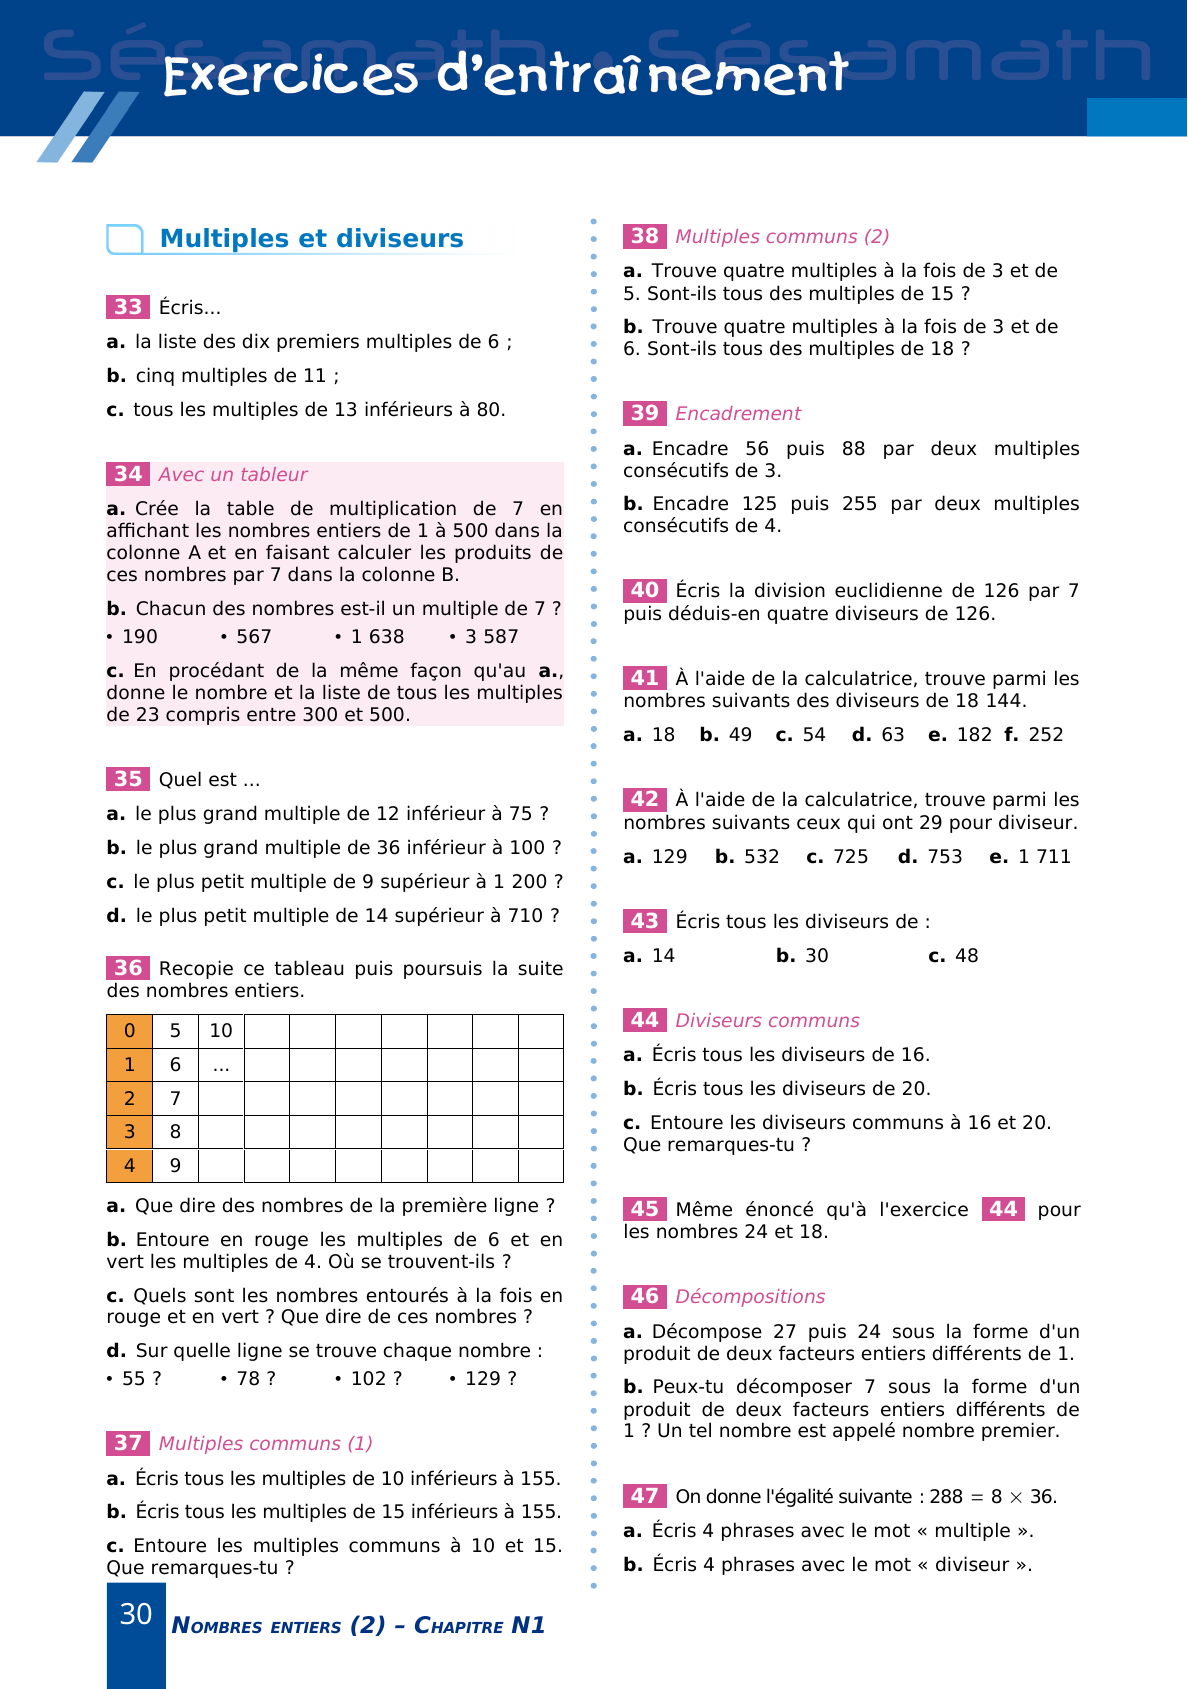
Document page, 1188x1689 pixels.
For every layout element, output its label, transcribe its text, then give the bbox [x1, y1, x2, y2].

list Multiples communs (2) [667, 224, 1081, 249]
list Écris tous les diviseurs de 16. [623, 1044, 1081, 1066]
list Décompositions [667, 1285, 1081, 1309]
list Recopie ce tableau puis poursuis la suite des nombres entiers. [106, 956, 564, 1002]
list 48 [928, 945, 1081, 967]
list Diviseurs communs [667, 1008, 1081, 1032]
list 1 638 [335, 626, 449, 648]
list le plus grand multiple de 12 inférieur à 75 ? [106, 803, 564, 825]
list 102 ? [335, 1368, 449, 1390]
table_cell 4 [107, 1150, 152, 1182]
table_header [473, 1015, 518, 1048]
list 55 ? [106, 1368, 221, 1390]
list Entoure les diviseurs communs à 16 et 20. Que remarques-tu ? [623, 1112, 1081, 1156]
table_cell [428, 1082, 472, 1115]
list Peux‑tu décomposer 7 sous la forme d'un produit de deux facteurs entiers différents de 1 ? Un tel nombre est appelé nombre premier. [623, 1376, 1081, 1442]
list 1 711 [989, 846, 1081, 867]
list Écris 4 phrases avec le mot « multiple ». [623, 1520, 1081, 1542]
list Encadre 56 puis 88 par deux multiples consécutifs de 3. [623, 437, 1081, 481]
table_header 5 [153, 1015, 198, 1048]
table_cell [290, 1150, 335, 1182]
table_cell [199, 1150, 243, 1182]
list 182 [928, 724, 1004, 746]
list Écris... [150, 295, 564, 319]
table_cell [473, 1082, 518, 1115]
table_cell 7 [153, 1082, 198, 1115]
list 63 [852, 724, 928, 746]
list Même énoncé qu'à l'exercice 44 pour les nombres 24 et 18. [623, 1197, 1081, 1243]
table_cell 3 [107, 1116, 152, 1148]
list 14 [623, 945, 776, 967]
table_cell [382, 1150, 427, 1182]
table_header [382, 1015, 427, 1048]
table_cell [290, 1049, 335, 1081]
table_cell [245, 1082, 289, 1115]
list On donne l'égalité suivante : 288 = 8 × 36. [667, 1484, 1081, 1508]
list 18 [623, 724, 699, 746]
list Avec un tableur [150, 462, 564, 486]
table_header [336, 1015, 381, 1048]
table_cell [245, 1150, 289, 1182]
list Écris tous les diviseurs de : [667, 909, 1081, 933]
list Trouve quatre multiples à la fois de 3 et de 6. Sont‑ils tous des multiples de 18 ? [623, 316, 1081, 360]
list 78 ? [221, 1368, 335, 1390]
table_cell [199, 1082, 243, 1115]
list 30 [776, 945, 928, 967]
table_header [519, 1015, 563, 1048]
list Entoure en rouge les multiples de 6 et en vert les multiples de 4. Où se trouvent-ils ? [106, 1229, 564, 1273]
list 532 [714, 846, 806, 867]
table_cell [199, 1116, 243, 1148]
list 252 [1004, 724, 1081, 746]
table_cell ... [199, 1049, 243, 1081]
text Multiples et diviseurs [517, 224, 564, 254]
list Sur quelle ligne se trouve chaque nombre : [106, 1340, 564, 1362]
list Quels sont les nombres entourés à la fois en rouge et en vert ? Que dire de ces nombres ? [106, 1284, 564, 1328]
list Encadrement [667, 401, 1081, 426]
list 190 [106, 626, 221, 648]
table_cell [428, 1150, 472, 1182]
list 129 [623, 846, 714, 867]
list Encadre 125 puis 255 par deux multiples consécutifs de 4. [623, 493, 1081, 537]
list 129 ? [449, 1368, 564, 1390]
list la liste des dix premiers multiples de 6 ; [106, 331, 564, 353]
list Entoure les multiples communs à 10 et 15. Que remarques-tu ? [106, 1535, 564, 1579]
table_header [428, 1015, 472, 1048]
list Écris la division euclidienne de 126 par 7 puis déduis‑en quatre diviseurs de 126. [623, 578, 1081, 625]
list tous les multiples de 13 inférieurs à 80. [106, 398, 564, 421]
table_header 0 [107, 1015, 152, 1048]
table_cell [336, 1116, 381, 1148]
table_cell [519, 1082, 563, 1115]
table_cell [336, 1150, 381, 1182]
list le plus grand multiple de 36 inférieur à 100 ? [106, 837, 564, 859]
table_cell [473, 1049, 518, 1081]
table_cell [473, 1116, 518, 1148]
list Écris 4 phrases avec le mot « diviseur ». [623, 1553, 1081, 1576]
table_cell [382, 1116, 427, 1148]
list cinq multiples de 11 ; [106, 365, 564, 387]
table_cell [428, 1116, 472, 1148]
table_cell [290, 1116, 335, 1148]
picture [106, 224, 517, 255]
table_cell [336, 1082, 381, 1115]
list le plus petit multiple de 9 supérieur à 1 200 ? [106, 871, 564, 893]
list 54 [775, 724, 852, 746]
list à l'aide de la calculatrice, trouve parmi les nombres suivants des diviseurs de 18 144. [623, 666, 1081, 712]
list le plus petit multiple de 14 supérieur à 710 ? [106, 904, 564, 926]
table_cell 6 [153, 1049, 198, 1081]
list 725 [806, 846, 898, 867]
table_cell [382, 1082, 427, 1115]
table_cell [519, 1150, 563, 1182]
table_cell [245, 1049, 289, 1081]
table_cell [519, 1049, 563, 1081]
list Décompose 27 puis 24 sous la forme d'un produit de deux facteurs entiers différents de 1. [623, 1321, 1081, 1365]
list Multiples communs (1) [150, 1431, 564, 1456]
list Écris tous les diviseurs de 20. [623, 1078, 1081, 1100]
list Écris tous les multiples de 10 inférieurs à 155. [106, 1467, 564, 1489]
table_header 10 [199, 1015, 243, 1048]
table_cell 9 [153, 1150, 198, 1182]
list 753 [898, 846, 989, 867]
list 567 [221, 626, 335, 648]
table_cell [428, 1049, 472, 1081]
table_cell 1 [107, 1049, 152, 1081]
list En procédant de la même façon qu'au a., donne le nombre et la liste de tous les multiples de 23 compris entre 300 et 500. [106, 660, 564, 726]
table_cell [336, 1049, 381, 1081]
table_header [245, 1015, 289, 1048]
table_cell [382, 1049, 427, 1081]
table_cell 2 [107, 1082, 152, 1115]
table_cell 8 [153, 1116, 198, 1148]
list 3 587 [449, 626, 564, 648]
picture [0, 0, 1187, 163]
list Trouve quatre multiples à la fois de 3 et de 5. Sont‑ils tous des multiples de 15 ? [623, 260, 1081, 304]
table_cell [290, 1082, 335, 1115]
table_cell [473, 1150, 518, 1182]
table_header [290, 1015, 335, 1048]
table_cell [519, 1116, 563, 1148]
list Crée la table de multiplication de 7 en affichant les nombres entiers de 1 à 500 dans la colonne A et en faisant calculer les produits de ces nombres par 7 dans la colonne B. [106, 498, 564, 586]
table_cell [245, 1116, 289, 1148]
list Que dire des nombres de la première ligne ? [106, 1195, 564, 1217]
list Chacun des nombres est-il un multiple de 7 ? [106, 598, 564, 619]
list Quel est ... [150, 767, 564, 791]
list Écris tous les multiples de 15 inférieurs à 155. [106, 1501, 564, 1523]
list 49 [699, 724, 775, 746]
list à l'aide de la calculatrice, trouve parmi les nombres suivants ceux qui ont 29 pour diviseur. [623, 787, 1081, 834]
